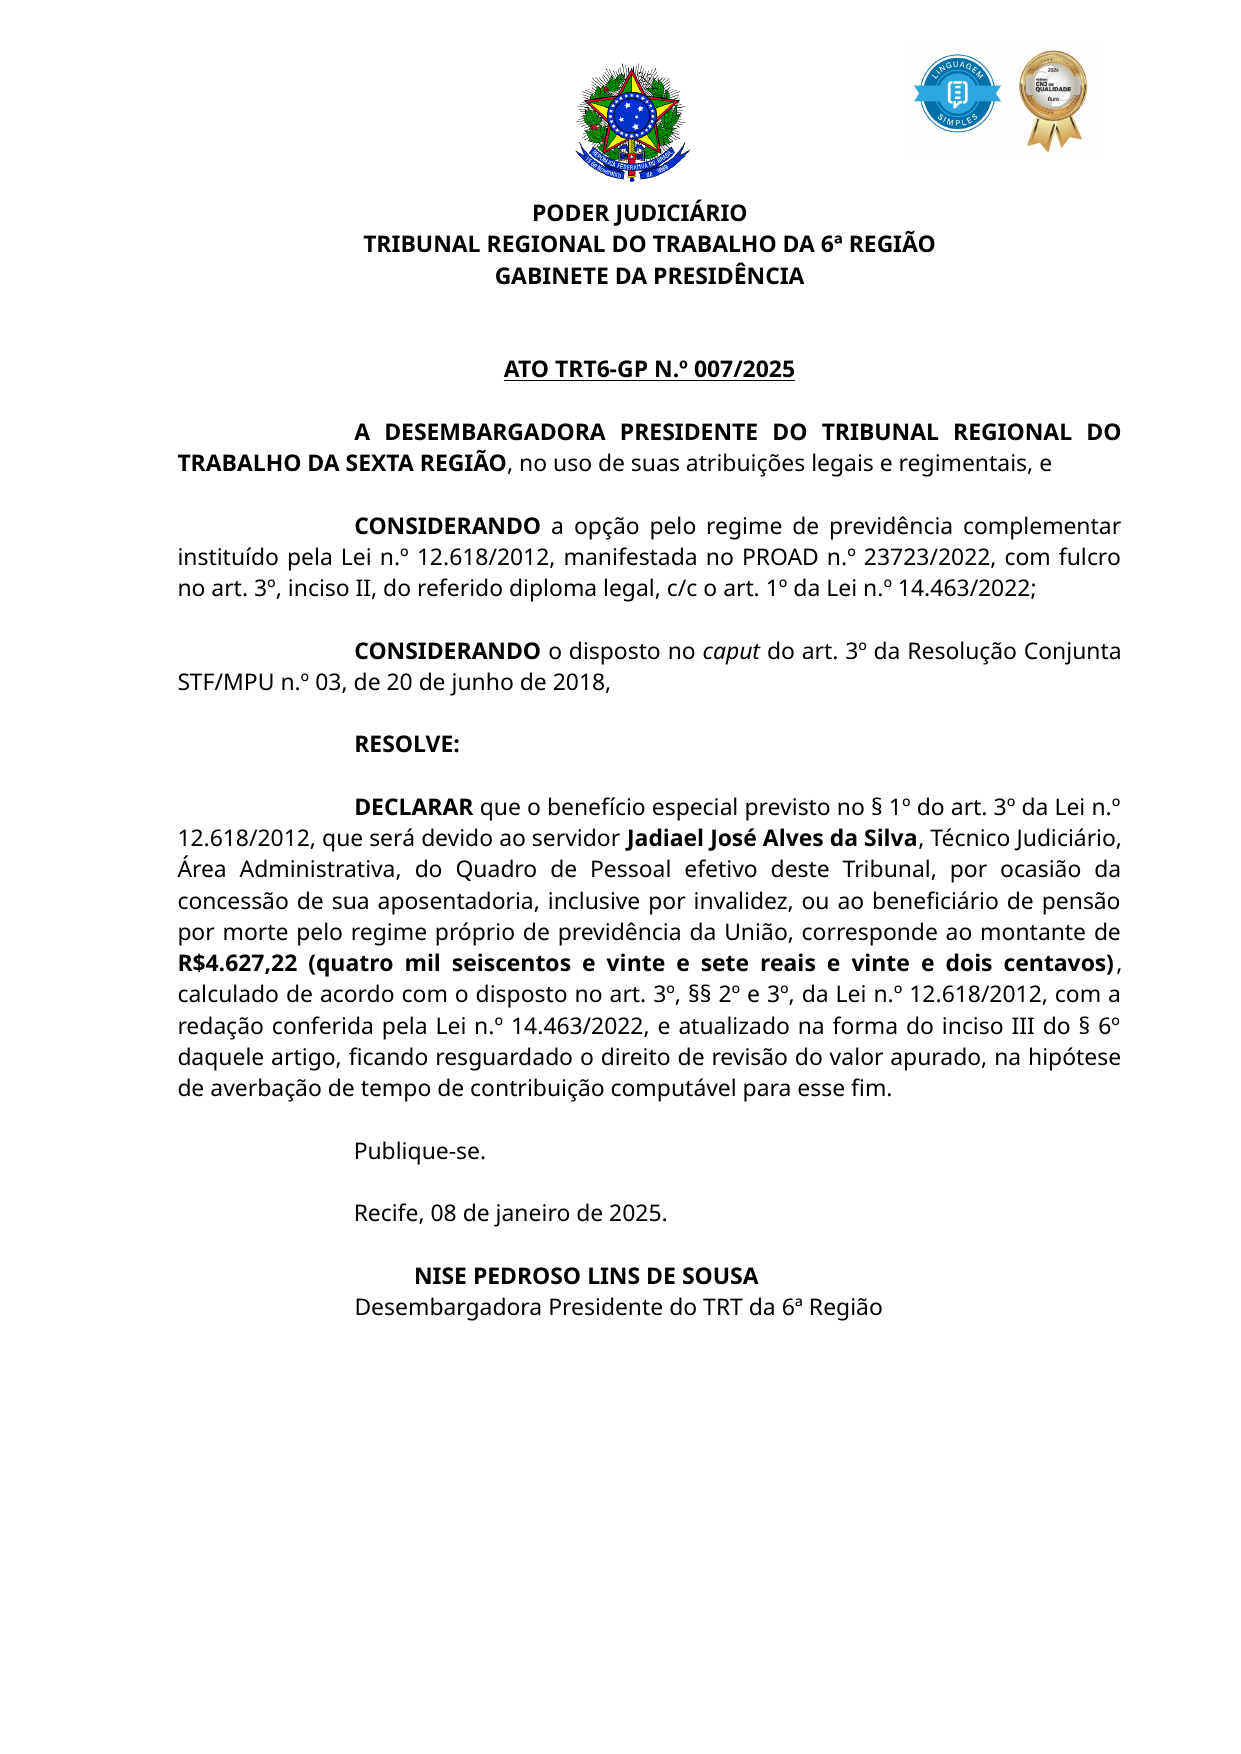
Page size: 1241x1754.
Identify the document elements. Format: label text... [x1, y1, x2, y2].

text DECLARAR que o benefício especial previsto no § 1º do art. 3º da Lei n.º 12.618/2012, que será devido ao servidor Jadiael José Alves da Silva, Técnico Judiciário, Área Administrativa, do Quadro de Pessoal efetivo deste Tribunal, por ocasião da concessão de sua aposentadoria, inclusive por invalidez, ou ao beneficiário de pensão por morte pelo regime próprio de previdência da União, corresponde ao montante de R$4.627,22 (quatro mil seiscentos e vinte e sete reais e vinte e dois centavos), calculado de acordo com o disposto no art. 3º, §§ 2º e 3º, da Lei n.º 12.618/2012, com a redação conferida pela Lei n.º 14.463/2022, e atualizado na forma do inciso III do § 6º daquele artigo, ficando resguardado o direito de revisão do valor apurado, na hipótese de averbação de tempo de contribuição computável para esse fim. [177, 791, 1122, 1103]
picture [569, 60, 693, 184]
text ATO TRT6-GP N.º 007/2025 [177, 353, 1122, 385]
text Publique-se. [177, 1135, 1122, 1166]
text Desembargadora Presidente do TRT da 6ª Região [354, 1291, 1122, 1322]
text CONSIDERANDO a opção pelo regime de previdência complementar instituído pela Lei n.º 12.618/2012, manifestada no PROAD n.º 23723/2022, com fulcro no art. 3º, inciso II, do referido diploma legal, c/c o art. 1º da Lei n.º 14.463/2022; [177, 510, 1122, 603]
text CONSIDERANDO o disposto no caput do art. 3º da Resolução Conjunta STF/MPU n.º 03, de 20 de junho de 2018, [177, 635, 1122, 697]
text A DESEMBARGADORA PRESIDENTE DO TRIBUNAL REGIONAL DO TRABALHO DA SEXTA REGIÃO, no uso de suas atribuições legais e regimentais, e [177, 416, 1122, 478]
text NISE PEDROSO LINS DE SOUSA [354, 1260, 1122, 1291]
text RESOLVE: [177, 728, 1122, 760]
text Recife, 08 de janeiro de 2025. [177, 1197, 1122, 1228]
picture [903, 42, 1104, 157]
